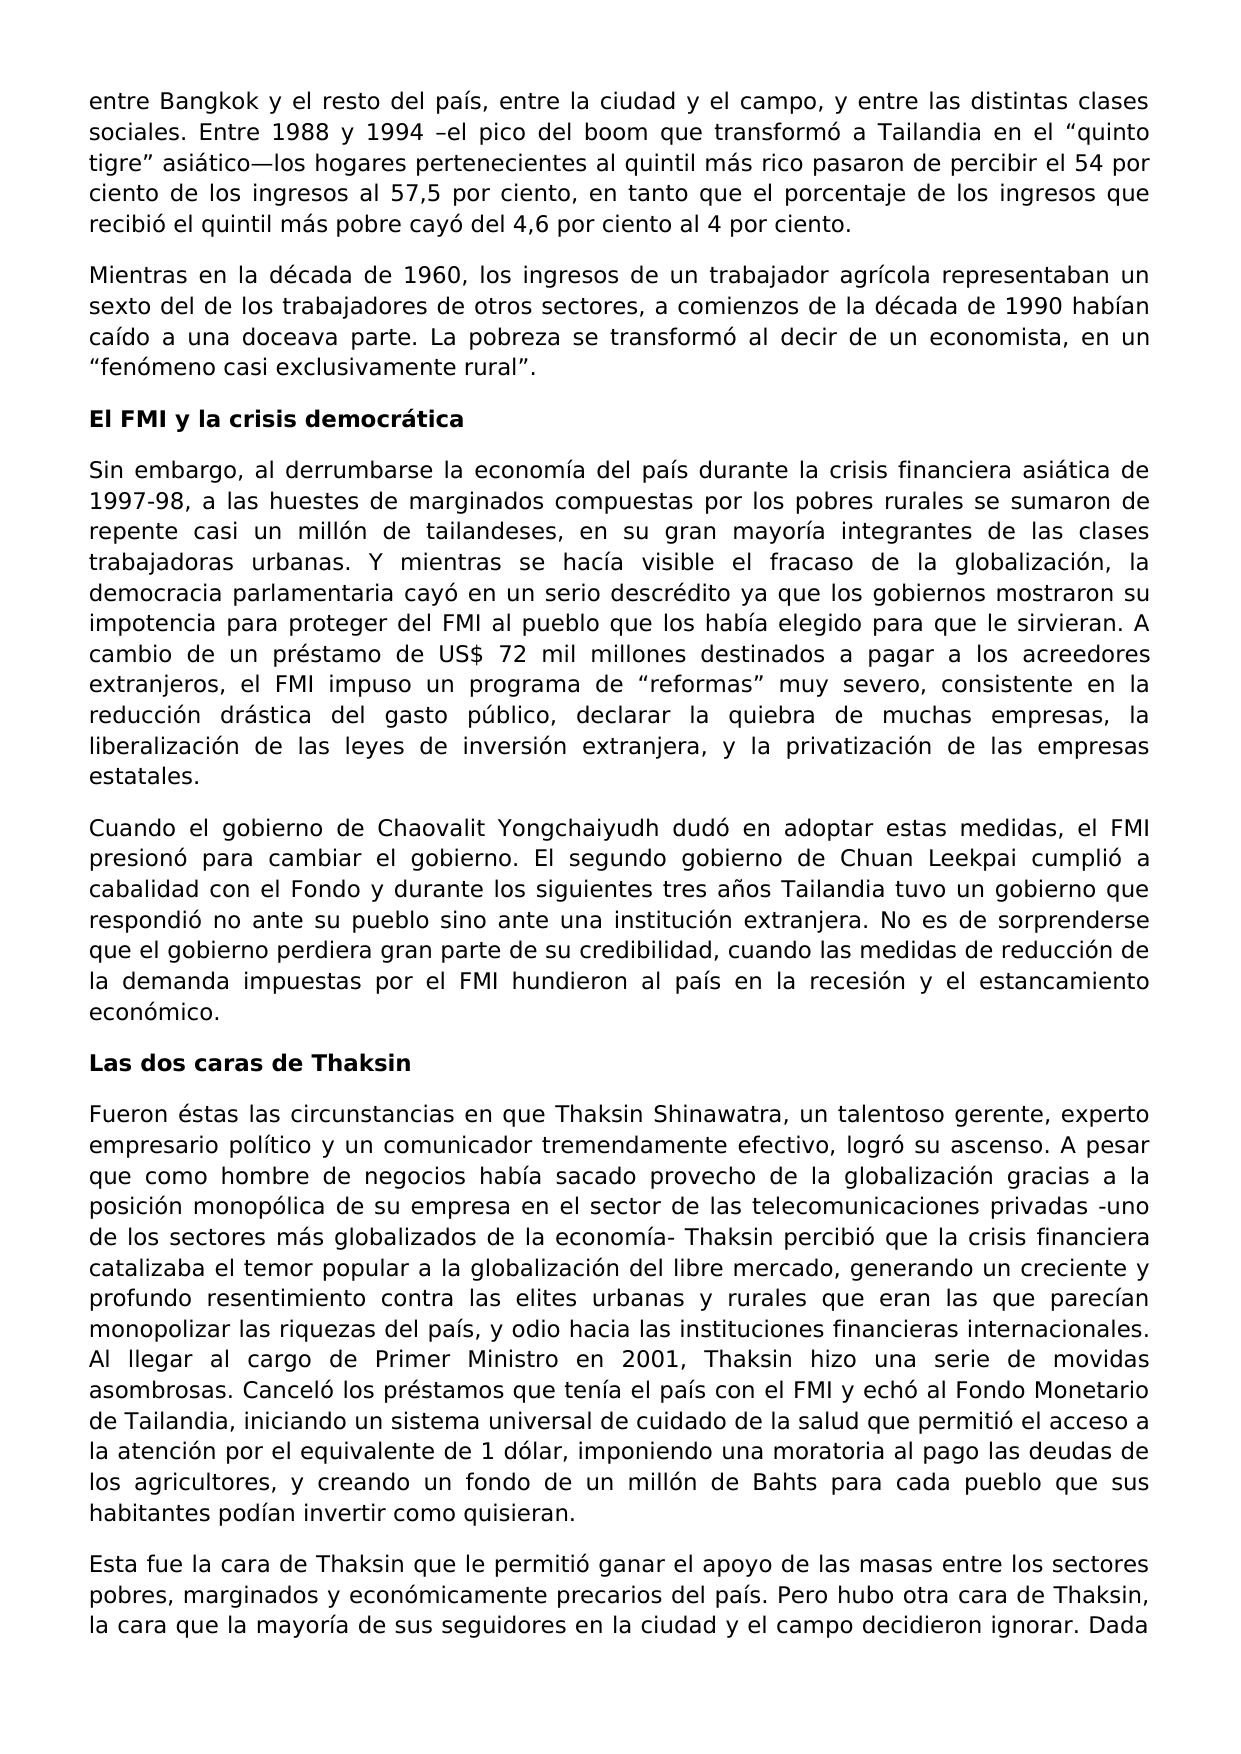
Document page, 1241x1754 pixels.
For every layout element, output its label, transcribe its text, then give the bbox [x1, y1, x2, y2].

text Mientras en la década de 1960, los ingresos de un trabajador agrícola representaban un sexto del de los trabajadores de otros sectores, a comienzos de la década de 1990 habían caído a una doceava parte. La pobreza se transformó al decir de un economista, en un “fenómeno casi exclusivamente rural”. [88, 262, 1152, 381]
text Esta fue la cara de Thaksin que le permitió ganar el apoyo de las masas entre los sectores pobres, marginados y económicamente precarios del país. Pero hubo otra cara de Thaksin, la cara que la mayoría de sus seguidores en la ciudad y el campo decidieron ignorar. Dada [88, 1551, 1152, 1639]
text Cuando el gobierno de Chaovalit Yongchaiyudh dudó en adoptar estas medidas, el FMI presionó para cambiar el gobierno. El segundo gobierno de Chuan Leekpai cumplió a cabalidad con el Fondo y durante los siguientes tres años Tailandia tuvo un gobierno que respondió no ante su pueblo sino ante una institución extranjera. No es de sorprenderse que el gobierno perdiera gran parte de su credibilidad, cuando las medidas de reducción de la demanda impuestas por el FMI hundieron al país en la recesión y el estancamiento económico. [88, 815, 1152, 1025]
text Sin embargo, al derrumbarse la economía del país durante la crisis financiera asiática de 1997-98, a las huestes de marginados compuestas por los pobres rurales se sumaron de repente casi un millón de tailandeses, en su gran mayoría integrantes de las clases trabajadoras urbanas. Y mientras se hacía visible el fracaso de la globalización, la democracia parlamentaria cayó en un serio descrédito ya que los gobiernos mostraron su impotencia para proteger del FMI al pueblo que los había elegido para que le sirvieran. A cambio de un préstamo de US$ 72 mil millones destinados a pagar a los acreedores extranjeros, el FMI impuso un programa de “reformas” muy severo, consistente en la reducción drástica del gasto público, declarar la quiebra de muchas empresas, la liberalización de las leyes de inversión extranjera, y la privatización de las empresas estatales. [88, 457, 1152, 790]
text entre Bangkok y el resto del país, entre la ciudad y el campo, y entre las distintas clases sociales. Entre 1988 y 1994 –el pico del boom que transformó a Tailandia en el “quinto tigre” asiático—los hogares pertenecientes al quintil más rico pasaron de percibir el 54 por ciento de los ingresos al 57,5 por ciento, en tanto que el porcentaje de los ingresos que recibió el quintil más pobre cayó del 4,6 por ciento al 4 por ciento. [88, 88, 1152, 238]
text Las dos caras de Thaksin [88, 1050, 1152, 1077]
text El FMI y la crisis democrática [88, 406, 1152, 432]
text Fueron éstas las circunstancias en que Thaksin Shinawatra, un talentoso gerente, experto empresario político y un comunicador tremendamente efectivo, logró su ascenso. A pesar que como hombre de negocios había sacado provecho de la globalización gracias a la posición monopólica de su empresa en el sector de las telecomunicaciones privadas -uno de los sectores más globalizados de la economía- Thaksin percibió que la crisis financiera catalizaba el temor popular a la globalización del libre mercado, generando un creciente y profundo resentimiento contra las elites urbanas y rurales que eran las que parecían monopolizar las riquezas del país, y odio hacia las instituciones financieras internacionales. Al llegar al cargo de Primer Ministro en 2001, Thaksin hizo una serie de movidas asombrosas. Canceló los préstamos que tenía el país con el FMI y echó al Fondo Monetario de Tailandia, iniciando un sistema universal de cuidado de la salud que permitió el acceso a la atención por el equivalente de 1 dólar, imponiendo una moratoria al pago las deudas de los agricultores, y creando un fondo de un millón de Bahts para cada pueblo que sus habitantes podían invertir como quisieran. [88, 1102, 1152, 1526]
